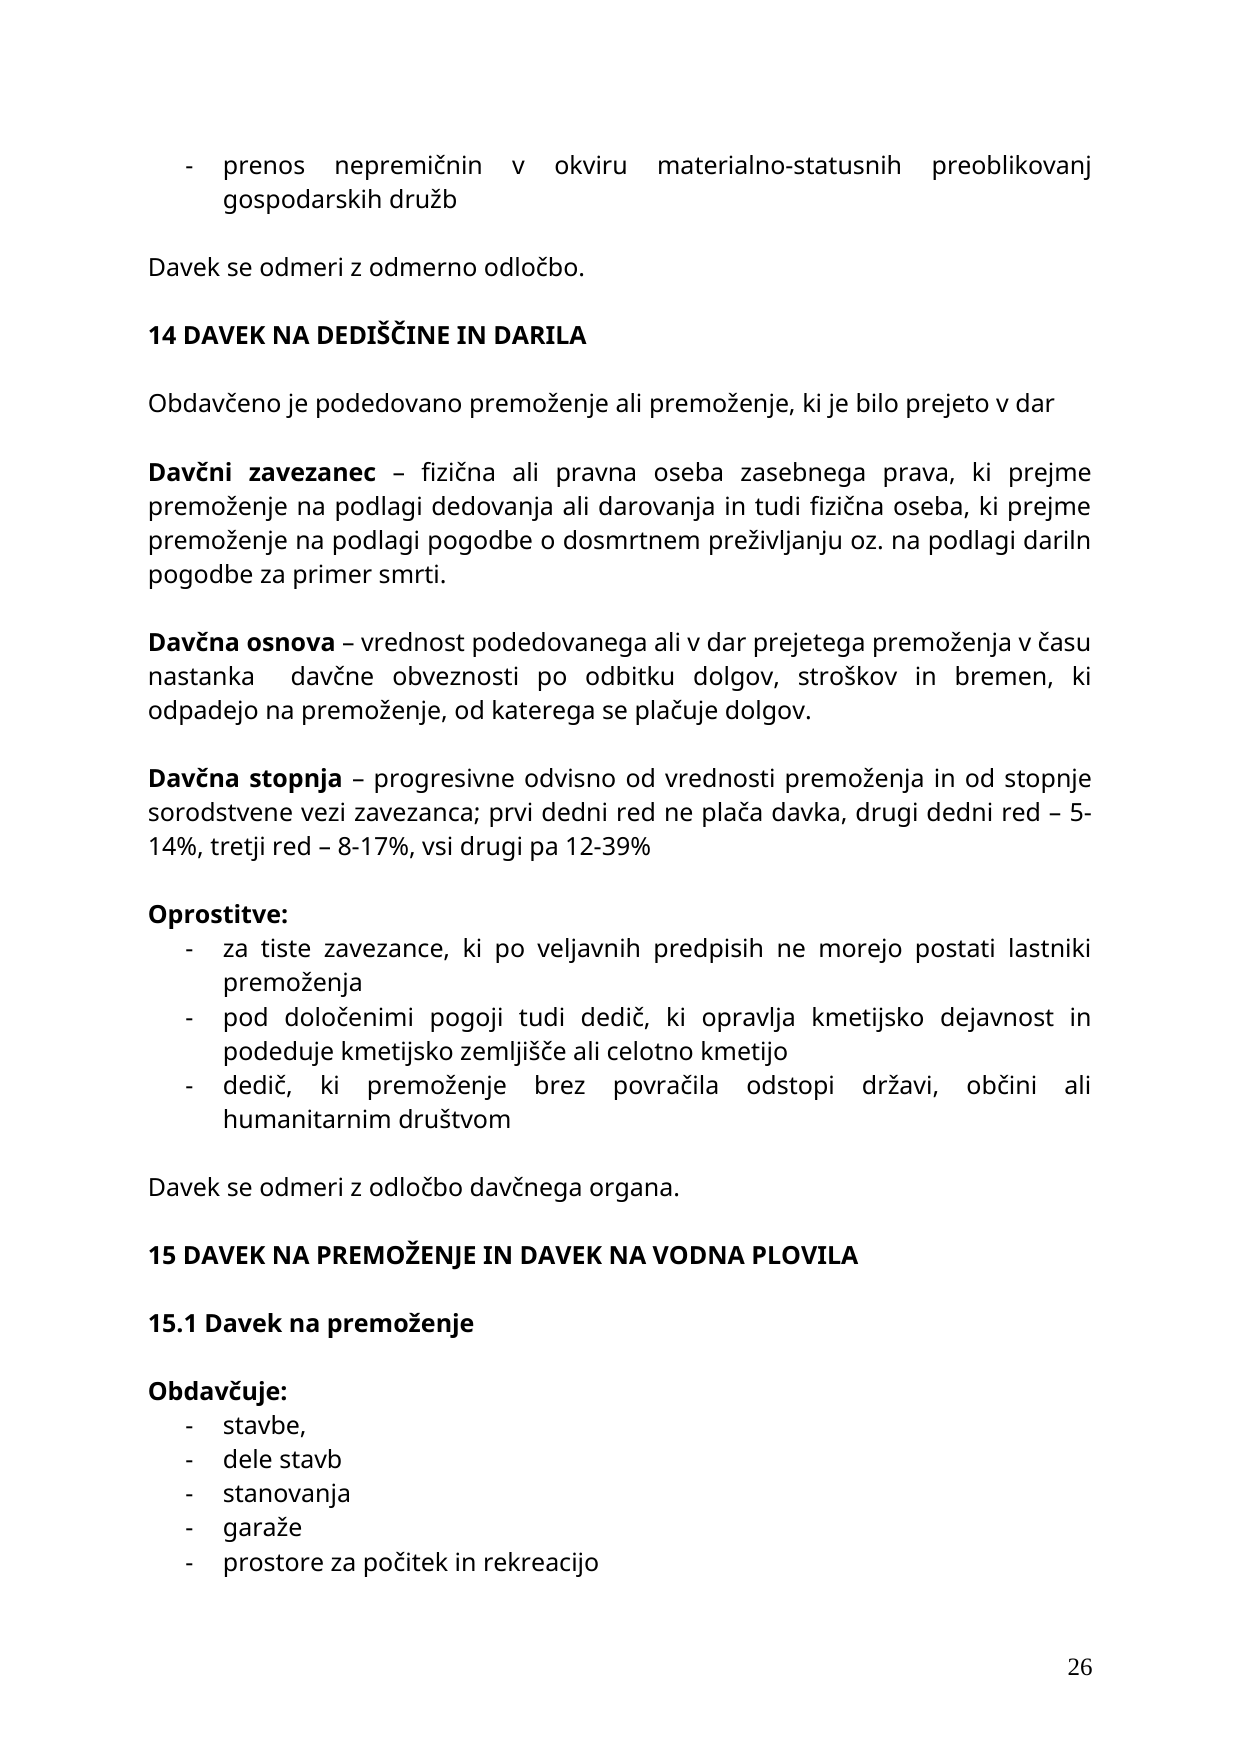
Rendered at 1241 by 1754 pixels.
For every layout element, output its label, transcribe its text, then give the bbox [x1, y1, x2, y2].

list pod določenimi pogoji tudi dedič, ki opravlja kmetijsko dejavnost in podeduje kmetijsko zemljišče ali celotno kmetijo [185, 999, 1093, 1067]
text Obdavčeno je podedovano premoženje ali premoženje, ki je bilo prejeto v dar [148, 386, 1093, 420]
text Davčni zavezanec – fizična ali pravna oseba zasebnega prava, ki prejme premoženje na podlagi dedovanja ali darovanja in tudi fizična oseba, ki prejme premoženje na podlagi pogodbe o dosmrtnem preživljanju oz. na podlagi dariln pogodbe za primer smrti. [148, 454, 1093, 590]
text Davčna stopnja – progresivne odvisno od vrednosti premoženja in od stopnje sorodstvene vezi zavezanca; prvi dedni red ne plača davka, drugi dedni red – 5-14%, tretji red – 8-17%, vsi drugi pa 12-39% [148, 761, 1093, 863]
list garaže [185, 1510, 1093, 1544]
list prenos nepremičnin v okviru materialno-statusnih preoblikovanj gospodarskih družb [185, 148, 1093, 216]
text Davčna osnova – vrednost podedovanega ali v dar prejetega premoženja v času nastanka davčne obveznosti po odbitku dolgov, stroškov in bremen, ki odpadejo na premoženje, od katerega se plačuje dolgov. [148, 624, 1093, 727]
text Davek se odmeri z odločbo davčnega organa. [148, 1169, 1093, 1203]
text Oprostitve: [148, 897, 1093, 931]
text 15 DAVEK NA PREMOŽENJE IN DAVEK NA VODNA PLOVILA [148, 1238, 1093, 1272]
list prostore za počitek in rekreacijo [185, 1544, 1093, 1578]
text Obdavčuje: [148, 1374, 1093, 1408]
list dele stavb [185, 1442, 1093, 1476]
list stanovanja [185, 1476, 1093, 1510]
list stavbe, [185, 1408, 1093, 1442]
text 15.1 Davek na premoženje [148, 1306, 1093, 1340]
text Davek se odmeri z odmerno odločbo. [148, 250, 1093, 284]
text 14 DAVEK NA DEDIŠČINE IN DARILA [148, 318, 1093, 352]
list dedič, ki premoženje brez povračila odstopi državi, občini ali humanitarnim društvom [185, 1067, 1093, 1135]
list za tiste zavezance, ki po veljavnih predpisih ne morejo postati lastniki premoženja [185, 931, 1093, 999]
